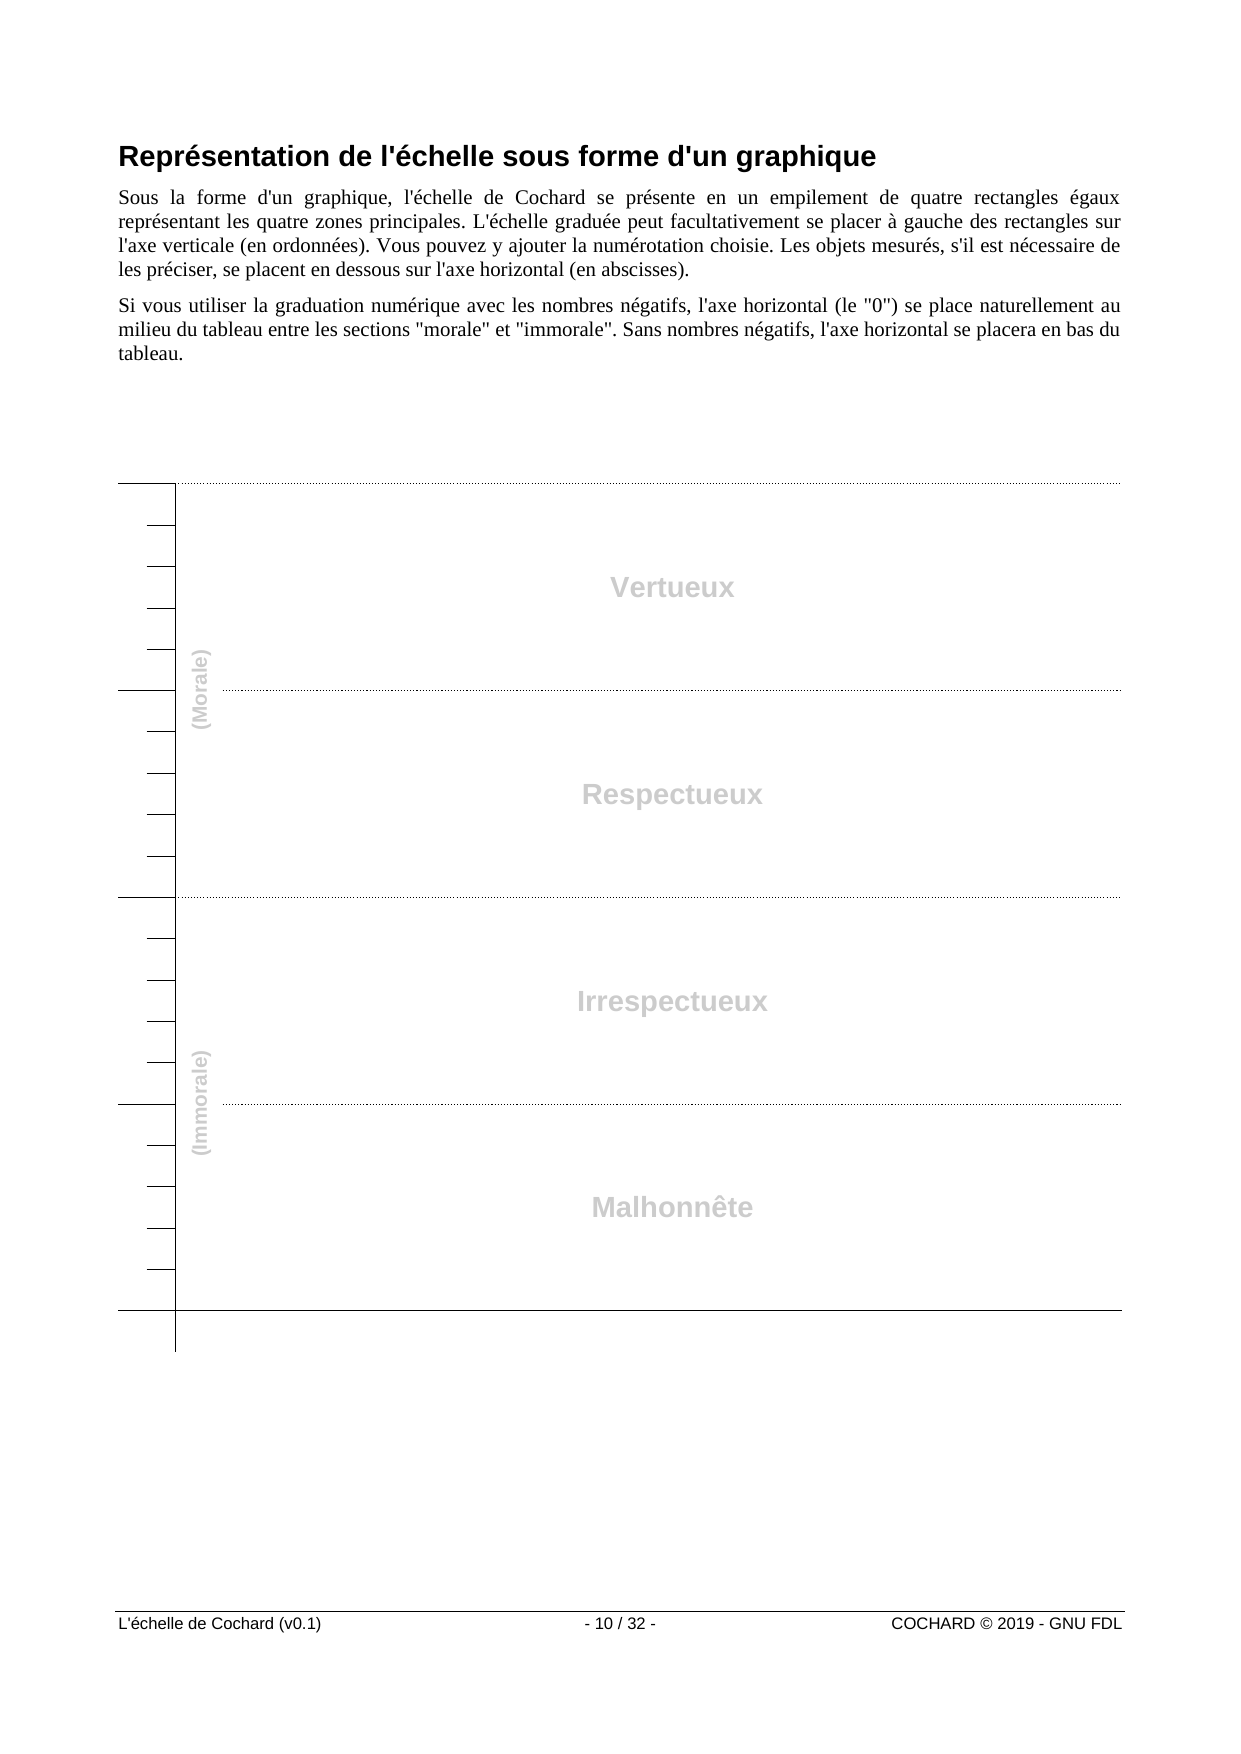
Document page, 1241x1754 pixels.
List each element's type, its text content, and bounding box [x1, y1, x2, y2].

table_header [985, 442, 1019, 483]
table_cell [405, 1311, 439, 1352]
table_header [371, 442, 405, 483]
table_cell [118, 980, 147, 1021]
table_header [337, 442, 371, 483]
table_cell [147, 1105, 175, 1145]
table_cell [118, 1186, 147, 1228]
subtitle Représentation de l'échelle sous forme d'un graphique [118, 139, 1122, 172]
table_cell [147, 732, 175, 773]
table_cell [269, 1311, 303, 1352]
table_cell [474, 1311, 508, 1352]
table_cell [147, 567, 175, 607]
table_header [746, 442, 781, 483]
table_cell [147, 691, 175, 731]
table_header [951, 442, 985, 483]
table_header [1088, 442, 1122, 483]
table_header [678, 442, 712, 483]
table_cell [147, 1063, 175, 1104]
table_header [147, 442, 175, 483]
table_cell (Immorale) [176, 897, 223, 1310]
table_cell [303, 1311, 337, 1352]
table_cell [371, 1311, 405, 1352]
table_header [405, 442, 439, 483]
table_cell [118, 608, 147, 649]
table_cell [147, 609, 175, 649]
table_header [576, 442, 610, 483]
table_cell [147, 857, 175, 897]
table_cell [118, 1269, 147, 1310]
table_cell [781, 1311, 815, 1352]
table_cell [147, 650, 175, 690]
table_header [508, 442, 542, 483]
table_cell [610, 1311, 644, 1352]
table_cell [508, 1311, 542, 1352]
table_header [223, 442, 269, 483]
table_cell [118, 731, 147, 773]
table_cell [147, 898, 175, 938]
table_header [849, 442, 883, 483]
table_cell Irrespectueux [223, 897, 1122, 1104]
table_cell [118, 649, 147, 690]
table_cell [223, 1311, 269, 1352]
table_header [542, 442, 576, 483]
table_cell [147, 774, 175, 814]
table_header [439, 442, 473, 483]
table_cell [746, 1311, 781, 1352]
table_cell [147, 1187, 175, 1228]
table_cell [917, 1311, 951, 1352]
table_cell [118, 1105, 147, 1145]
table_cell [542, 1311, 576, 1352]
table_cell [1020, 1311, 1053, 1352]
table_cell [118, 773, 147, 814]
table_cell [118, 566, 147, 607]
table_cell [118, 856, 147, 897]
table_cell [1088, 1311, 1122, 1352]
table_cell [176, 1311, 223, 1352]
table_cell [118, 1021, 147, 1062]
table_header [118, 442, 147, 483]
table_cell [439, 1311, 473, 1352]
table_cell [118, 814, 147, 856]
table_header [917, 442, 951, 483]
table_header [303, 442, 337, 483]
table_header [175, 442, 223, 483]
table_cell [147, 1270, 175, 1310]
table_cell [147, 484, 175, 525]
table_header [1054, 442, 1088, 483]
table_cell [147, 1311, 175, 1352]
table_cell [147, 1146, 175, 1186]
text Sous la forme d'un graphique, l'échelle de Cochard se présente en un empilement de quatre rectangles égaux représentant les quatre zones principales. L'échelle graduée peut facultativement se placer à gauche des rectangles sur l'axe verticale (en ordonnées). Vous pouvez y ajouter la numérotation choisie. Les objets mesurés, s'il est nécessaire de les préciser, se placent en dessous sur l'axe horizontal (en abscisses). [118, 185, 1122, 281]
table_header [883, 442, 917, 483]
table_cell [576, 1311, 610, 1352]
table_cell [337, 1311, 371, 1352]
table_cell [815, 1311, 849, 1352]
table_cell [147, 981, 175, 1021]
table_cell Respectueux [223, 690, 1122, 897]
table_cell [118, 1062, 147, 1104]
table_cell [118, 1311, 147, 1352]
table_header [815, 442, 849, 483]
table_cell [849, 1311, 883, 1352]
table_cell [118, 1228, 147, 1269]
table_cell [147, 1022, 175, 1062]
table_cell [118, 1145, 147, 1186]
table_header [713, 442, 746, 483]
table_cell [118, 525, 147, 566]
table_cell Vertueux [223, 483, 1122, 690]
table_cell [118, 938, 147, 979]
table_cell [147, 526, 175, 566]
table_cell [118, 484, 147, 525]
table_cell [951, 1311, 985, 1352]
table_cell Malhonnête [223, 1104, 1122, 1310]
table_cell [644, 1311, 678, 1352]
table_cell [118, 691, 147, 731]
table_header [644, 442, 678, 483]
table_cell (Morale) [176, 483, 223, 897]
table_header [269, 442, 303, 483]
table_cell [678, 1311, 712, 1352]
table_cell [713, 1311, 746, 1352]
text Si vous utiliser la graduation numérique avec les nombres négatifs, l'axe horizontal (le "0") se place naturellement au milieu du tableau entre les sections "morale" et "immorale". Sans nombres négatifs, l'axe horizontal se placera en bas du tableau. [118, 293, 1122, 365]
table_header [1020, 442, 1053, 483]
table_cell [147, 815, 175, 856]
table_header [474, 442, 508, 483]
table_cell [147, 939, 175, 979]
table_cell [147, 1229, 175, 1269]
table_cell [883, 1311, 917, 1352]
table_cell [118, 898, 147, 938]
table_header [781, 442, 815, 483]
table_cell [1054, 1311, 1088, 1352]
table_cell [985, 1311, 1019, 1352]
table_header [610, 442, 644, 483]
